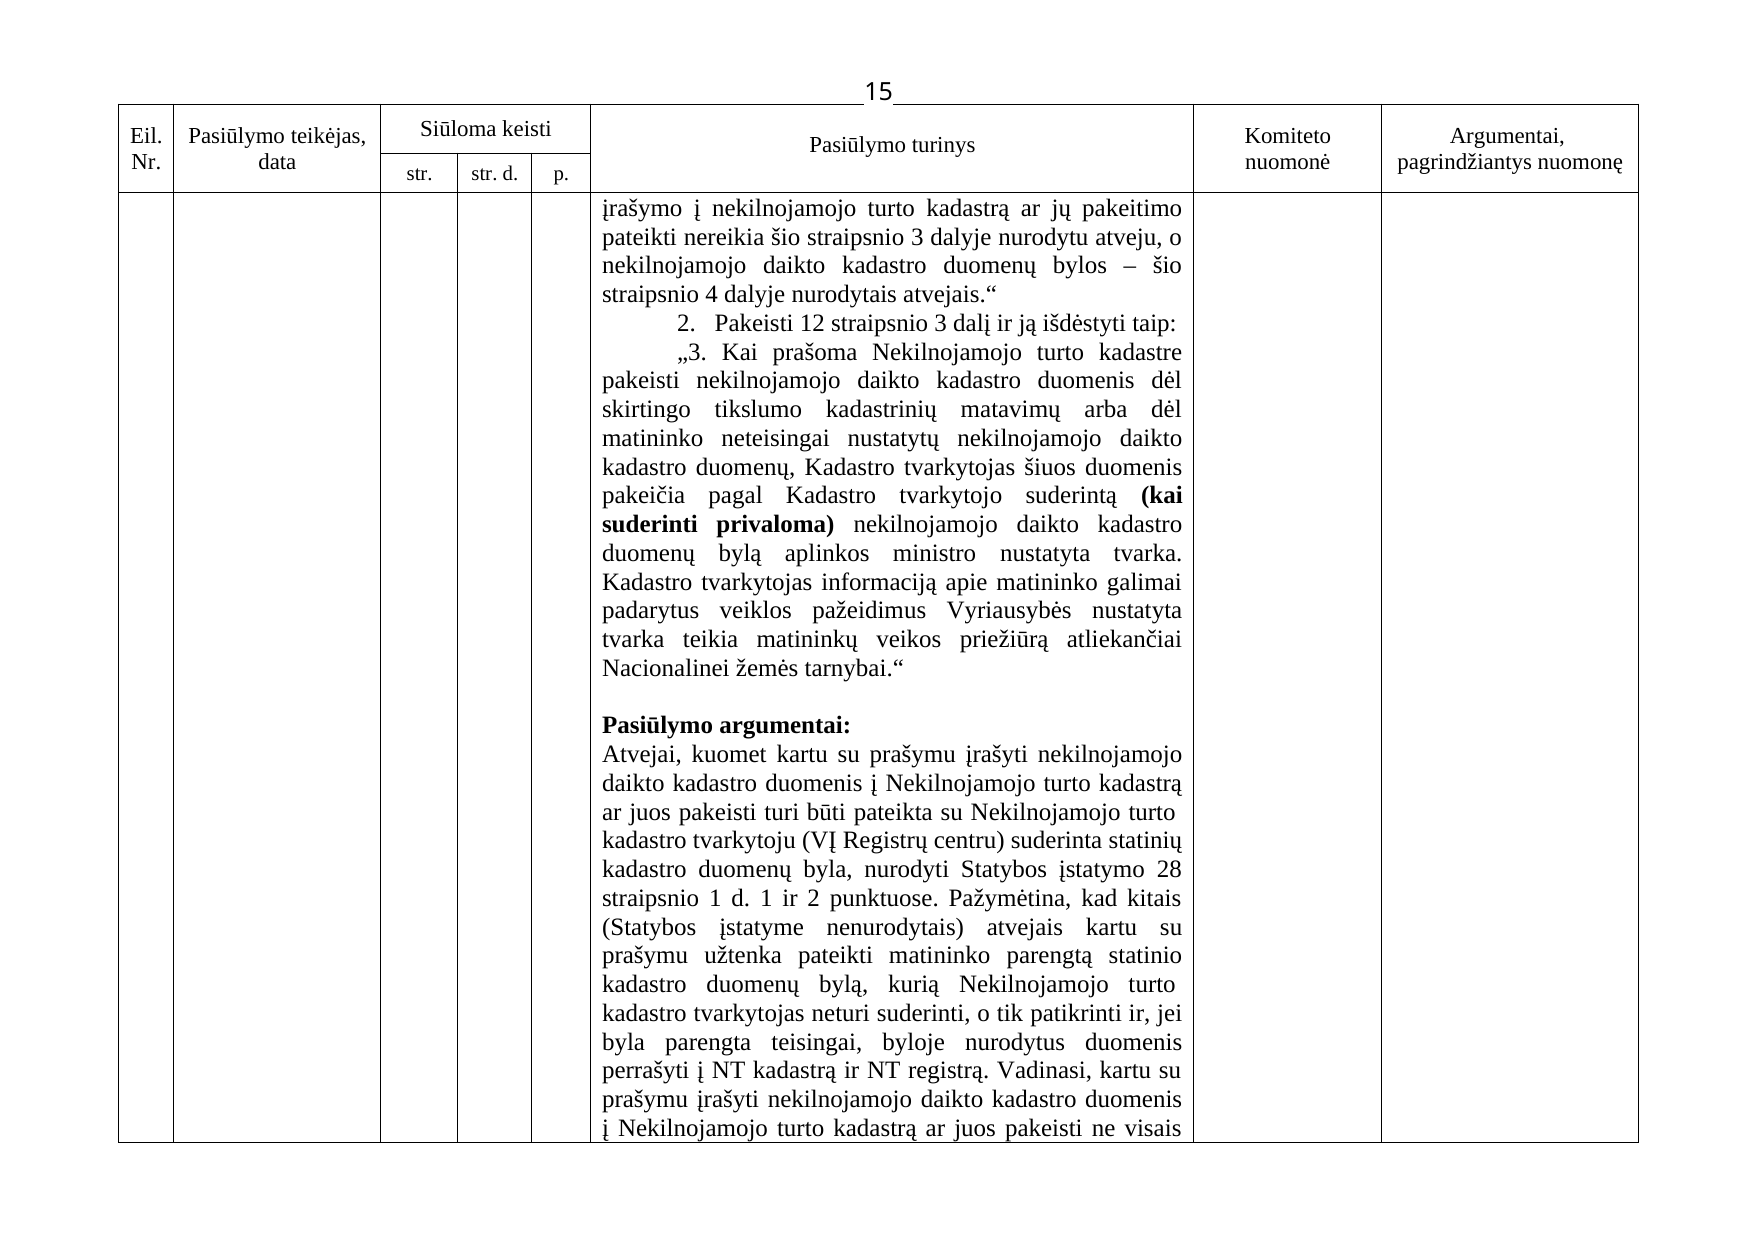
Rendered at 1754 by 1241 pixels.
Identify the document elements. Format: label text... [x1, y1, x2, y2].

table_cell str. [381, 154, 457, 192]
table_cell str. d. [458, 154, 531, 192]
table_cell [1194, 193, 1381, 1142]
table_cell p. [532, 154, 590, 192]
table_cell [458, 193, 531, 1142]
table_cell [174, 193, 380, 1142]
table_header Komiteto nuomonė [1194, 105, 1381, 192]
table_cell [381, 193, 457, 1142]
table_cell [532, 193, 590, 1142]
table_header Pasiūlymo turinys [591, 105, 1193, 192]
table_cell [1382, 193, 1638, 1142]
table_header Eil. Nr. [119, 105, 173, 192]
table_header Pasiūlymo teikėjas, data [174, 105, 380, 192]
table_cell įrašymo į nekilnojamojo turto kadastrą ar jų pakeitimo pateikti nereikia šio straipsnio 3 dalyje nurodytu atveju, o nekilnojamojo daikto kadastro duomenų bylos – šio straipsnio 4 dalyje nurodytais atvejais.“ Pakeisti 12 straipsnio 3 dalį ir ją išdėstyti taip: „3. Kai prašoma Nekilnojamojo turto kadastre pakeisti nekilnojamojo daikto kadastro duomenis dėl skirtingo tikslumo kadastrinių matavimų arba dėl matininko neteisingai nustatytų nekilnojamojo daikto kadastro duomenų, Kadastro tvarkytojas šiuos duomenis pakeičia pagal Kadastro tvarkytojo suderintą (kai suderinti privaloma) nekilnojamojo daikto kadastro duomenų bylą aplinkos ministro nustatyta tvarka. Kadastro tvarkytojas informaciją apie matininko galimai padarytus veiklos pažeidimus Vyriausybės nustatyta tvarka teikia matininkų veikos priežiūrą atliekančiai Nacionalinei žemės tarnybai.“ Pasiūlymo argumentai: Atvejai, kuomet kartu su prašymu įrašyti nekilnojamojo daikto kadastro duomenis į Nekilnojamojo turto kadastrą ar juos pakeisti turi būti pateikta su Nekilnojamojo turto kadastro tvarkytoju (VĮ Registrų centru) suderinta statinių kadastro duomenų byla, nurodyti Statybos įstatymo 28 straipsnio 1 d. 1 ir 2 punktuose. Pažymėtina, kad kitais (Statybos įstatyme nenurodytais) atvejais kartu su prašymu užtenka pateikti matininko parengtą statinio kadastro duomenų bylą, kurią Nekilnojamojo turto kadastro tvarkytojas neturi suderinti, o tik patikrinti ir, jei byla parengta teisingai, byloje nurodytus duomenis perrašyti į NT kadastrą ir NT registrą. Vadinasi, kartu su prašymu įrašyti nekilnojamojo daikto kadastro duomenis į Nekilnojamojo turto kadastrą ar juos pakeisti ne visais [591, 193, 1193, 1142]
table_header Siūloma keisti [381, 105, 590, 153]
table_header Argumentai, pagrindžiantys nuomonę [1382, 105, 1638, 192]
table_cell [119, 193, 173, 1142]
